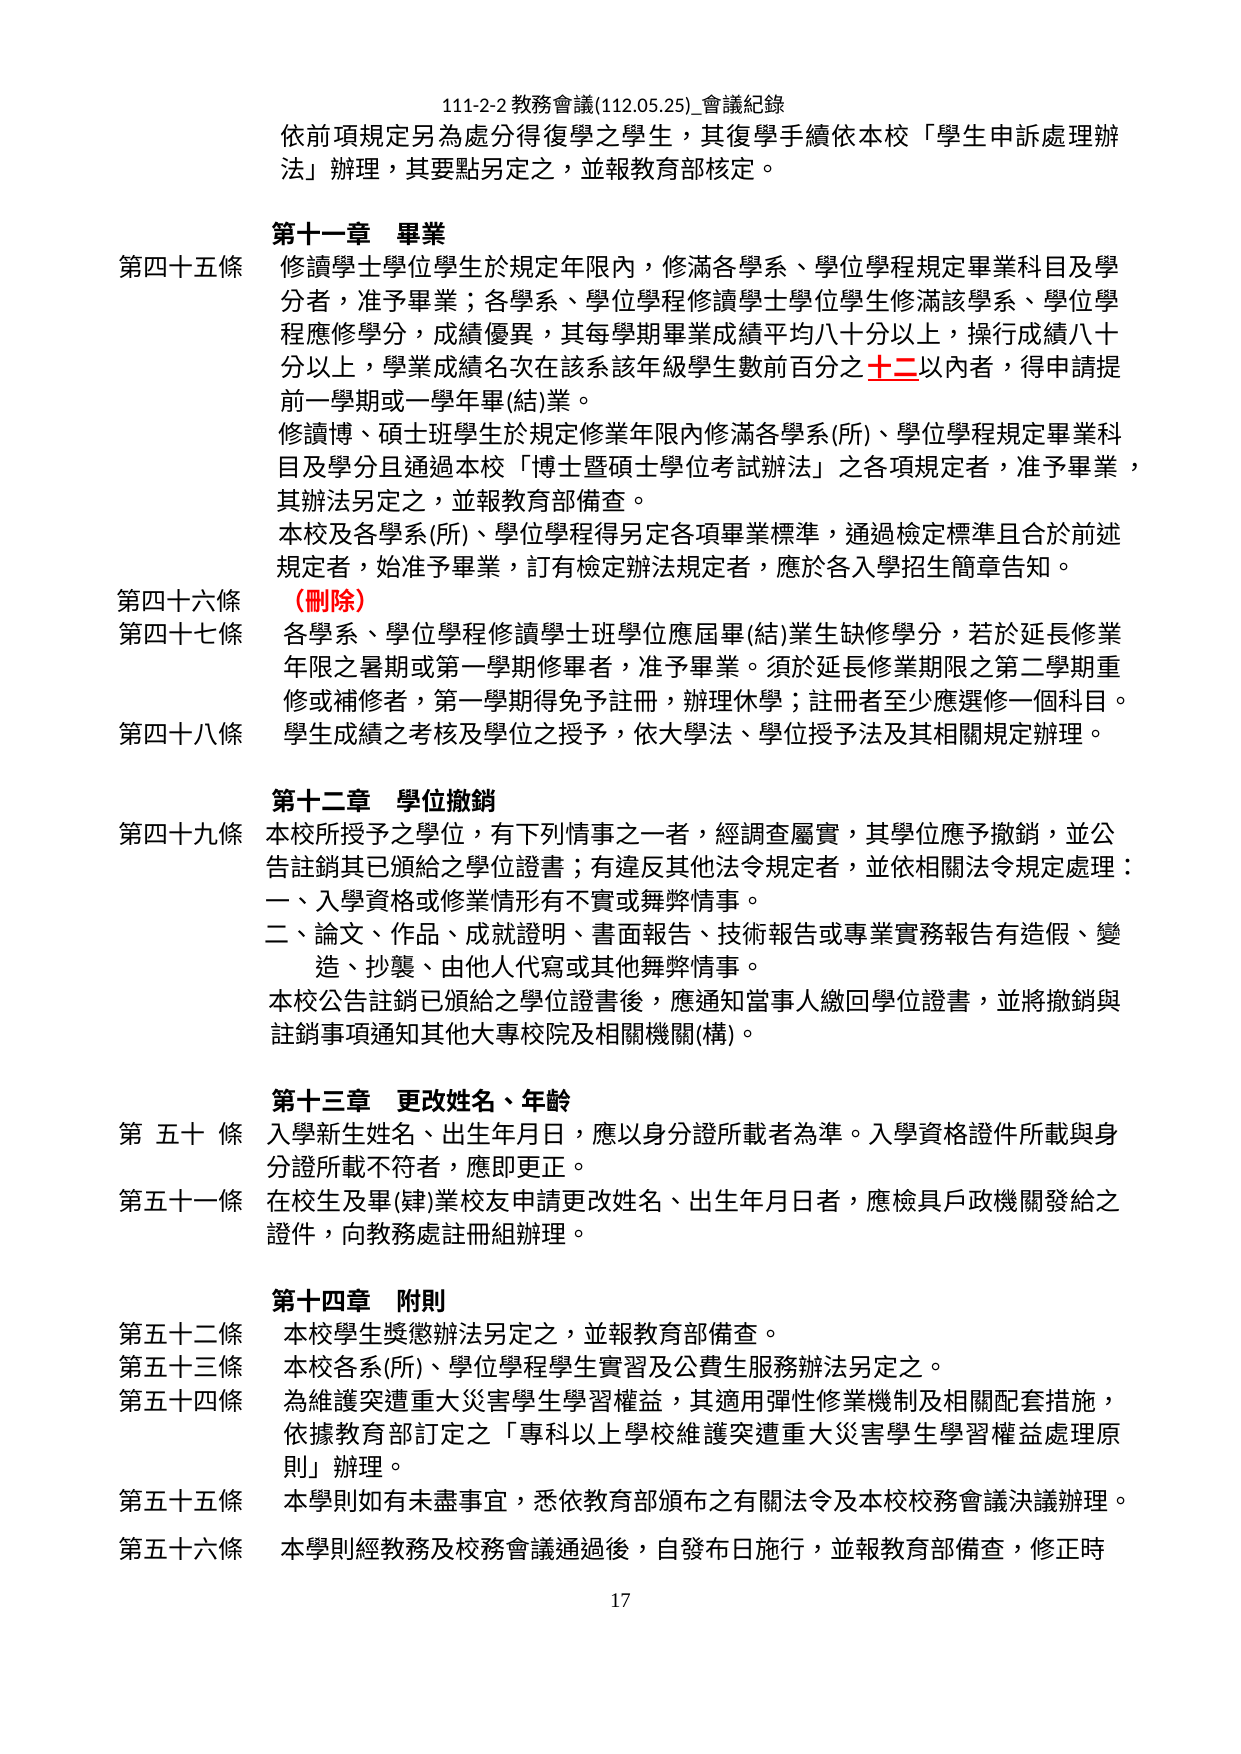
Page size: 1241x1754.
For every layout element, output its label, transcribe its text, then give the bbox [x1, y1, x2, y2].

text 第四十七條 各學系、學位學程修讀學士班學位應屆畢(結)業生缺修學分，若於延長修業年限之暑期或第一學期修畢者，准予畢業。須於延長修業期限之第二學期重修或補修者，第一學期得免予註冊，辦理休學；註冊者至少應選修一個科目。 [118, 617, 1122, 717]
text 第十三章 更改姓名、年齡 [272, 1083, 1122, 1117]
text 本校及各學系(所)、學位學程得另定各項畢業標準，通過檢定標準且合於前述規定者，始准予畢業，訂有檢定辦法規定者，應於各入學招生簡章告知。 [277, 517, 1122, 583]
text 第十四章 附則 [272, 1283, 1122, 1317]
text 第五十五條 本學則如有未盡事宜，悉依教育部頒布之有關法令及本校校務會議決議辦理。 [118, 1483, 1122, 1517]
text 修讀博、碩士班學生於規定修業年限內修滿各學系(所)、學位學程規定畢業科目及學分且通過本校「博士暨碩士學位考試辦法」之各項規定者，准予畢業，其辦法另定之，並報教育部備查。 [277, 417, 1122, 517]
text 本校公告註銷已頒給之學位證書後，應通知當事人繳回學位證書，並將撤銷與註銷事項通知其他大專校院及相關機關(構)。 [268, 983, 1122, 1050]
text 第四十九條 本校所授予之學位，有下列情事之一者，經調查屬實，其學位應予撤銷，並公告註銷其已頒給之學位證書；有違反其他法令規定者，並依相關法令規定處理： [118, 817, 1122, 883]
text 第五十三條 本校各系(所)、學位學程學生實習及公費生服務辦法另定之。 [118, 1350, 1122, 1383]
text 第四十六條 （刪除） [116, 583, 1122, 617]
text 第五十四條 為維護突遭重大災害學生學習權益，其適用彈性修業機制及相關配套措施，依據教育部訂定之「專科以上學校維護突遭重大災害學生學習權益處理原則」辦理。 [118, 1383, 1122, 1483]
text 第四十五條 修讀學士學位學生於規定年限內，修滿各學系、學位學程規定畢業科目及學分者，准予畢業；各學系、學位學程修讀學士學位學生修滿該學系、學位學程應修學分，成績優異，其每學期畢業成績平均八十分以上，操行成績八十分以上，學業成績名次在該系該年級學生數前百分之十二以內者，得申請提前一學期或一學年畢(結)業。 [118, 250, 1122, 417]
text 第五十二條 本校學生獎懲辦法另定之，並報教育部備查。 [118, 1317, 1122, 1350]
text 第 五十 條 入學新生姓名、出生年月日，應以身分證所載者為準。入學資格證件所載與身分證所載不符者，應即更正。 [118, 1117, 1122, 1183]
text 一、入學資格或修業情形有不實或舞弊情事。 [118, 883, 1122, 917]
text 第五十一條 在校生及畢(肄)業校友申請更改姓名、出生年月日者，應檢具戶政機關發給之證件，向教務處註冊組辦理。 [118, 1183, 1122, 1250]
text 第十二章 學位撤銷 [272, 783, 1122, 817]
text 依前項規定另為處分得復學之學生，其復學手續依本校「學生申訴處理辦法」辦理，其要點另定之，並報教育部核定。 [280, 119, 1122, 186]
text 二、論文、作品、成就證明、書面報告、技術報告或專業實務報告有造假、變造、抄襲、由他人代寫或其他舞弊情事。 [264, 917, 1122, 983]
text 第五十六條 本學則經教務及校務會議通過後，自發布日施行，並報教育部備查，修正時 [118, 1529, 1122, 1566]
text 第十一章 畢業 [272, 217, 1122, 250]
text 第四十八條 學生成績之考核及學位之授予，依大學法、學位授予法及其相關規定辦理。 [118, 717, 1122, 750]
